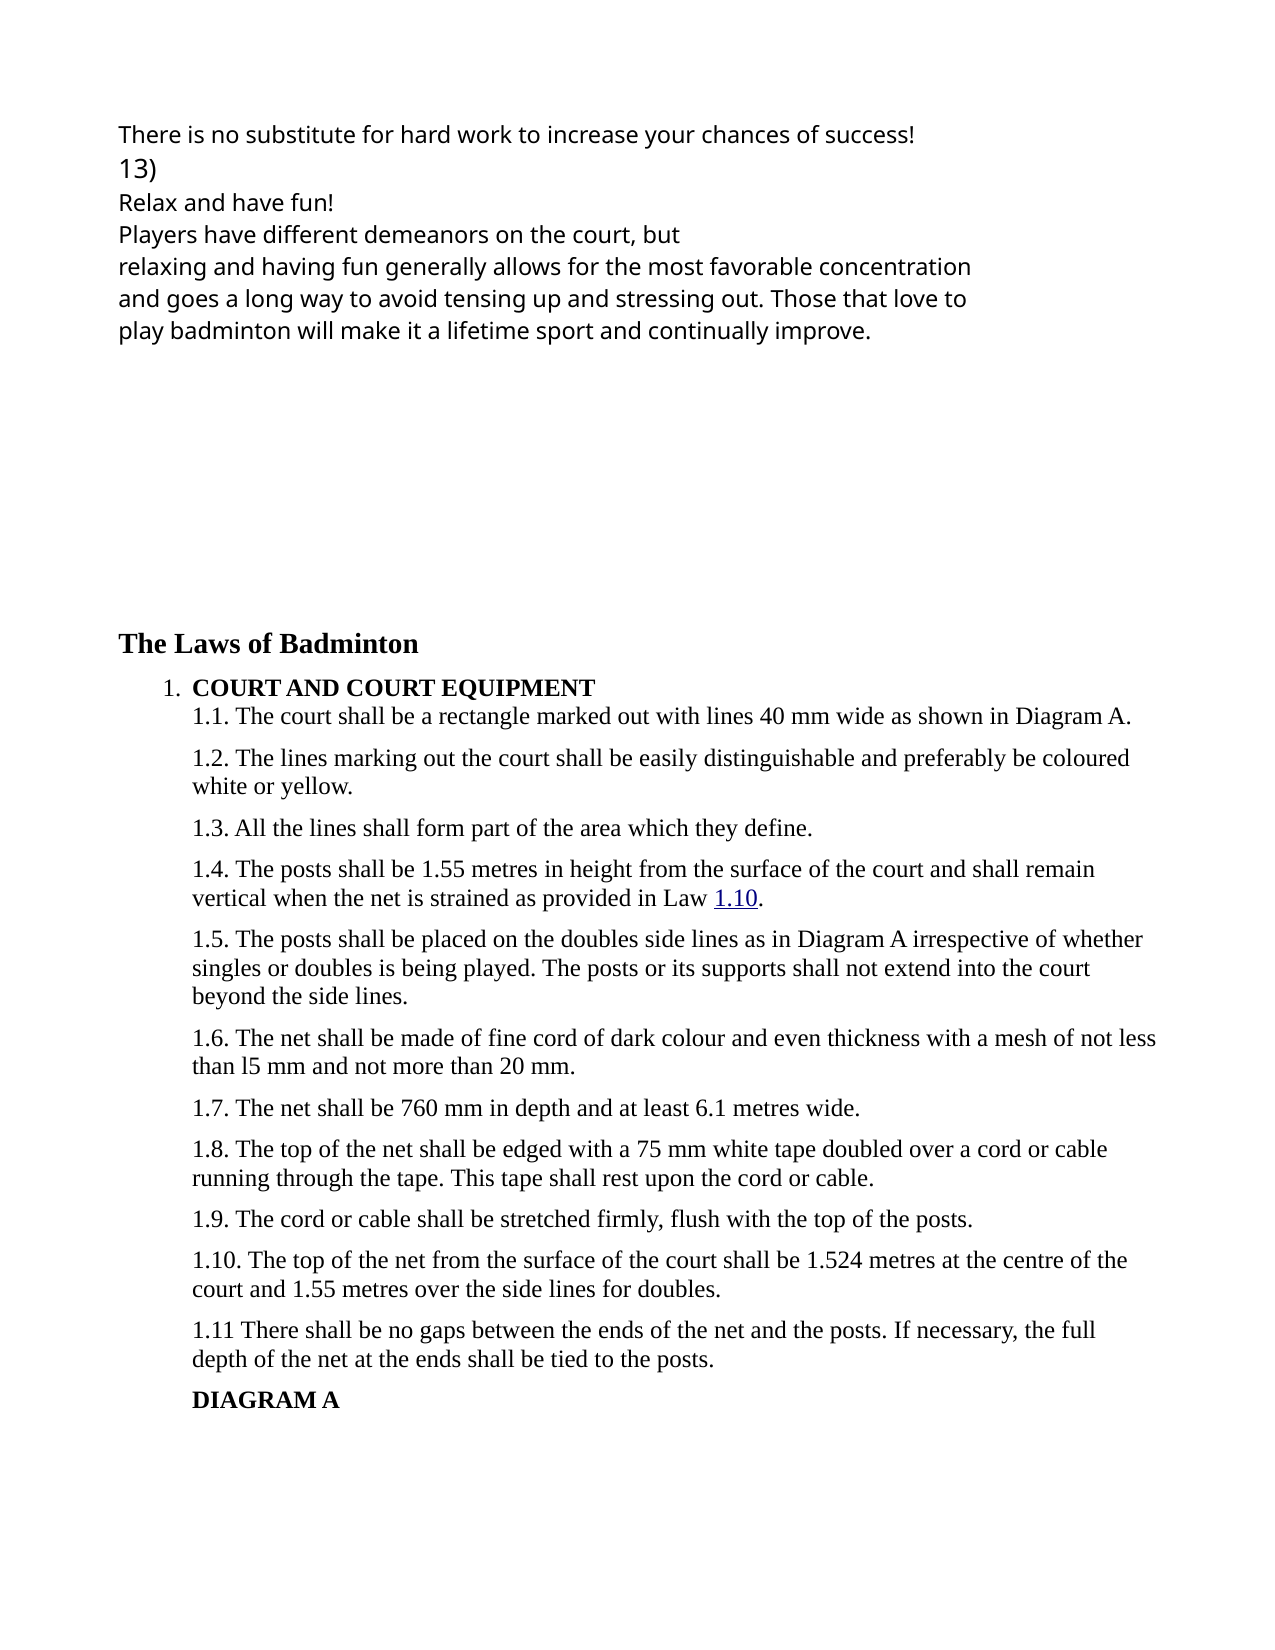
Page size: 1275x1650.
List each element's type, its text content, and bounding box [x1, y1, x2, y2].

text play badminton will make it a lifetime sport and continually improve. [118, 314, 1157, 346]
list 1.5. The posts shall be placed on the doubles side lines as in Diagram A irrespective of whether singles or doubles is being played. The posts or its supports shall not extend into the court beyond the side lines. [162, 924, 1157, 1010]
list 1.3. All the lines shall form part of the area which they define. [162, 813, 1157, 841]
list DIAGRAM A [162, 1385, 1157, 1414]
list 1.8. The top of the net shall be edged with a 75 mm white tape doubled over a cord or cable running through the tape. This tape shall rest upon the cord or cable. [162, 1134, 1157, 1191]
text Players have different demeanors on the court, but [118, 218, 1157, 250]
list 1.4. The posts shall be 1.55 metres in height from the surface of the court and shall remain vertical when the net is strained as provided in Law 1.10. [162, 854, 1157, 911]
text There is no substitute for hard work to increase your chances of success! [118, 118, 1157, 150]
list COURT AND COURT EQUIPMENT 1.1. The court shall be a rectangle marked out with lines 40 mm wide as shown in Diagram A. [162, 673, 1157, 730]
list 1.10. The top of the net from the surface of the court shall be 1.524 metres at the centre of the court and 1.55 metres over the side lines for doubles. [162, 1245, 1157, 1303]
text Relax and have fun! [118, 186, 1157, 218]
list 1.6. The net shall be made of fine cord of dark colour and even thickness with a mesh of not less than l5 mm and not more than 20 mm. [162, 1023, 1157, 1080]
text 13) [118, 150, 1157, 186]
list 1.11 There shall be no gaps between the ends of the net and the posts. If necessary, the full depth of the net at the ends shall be tied to the posts. [162, 1315, 1157, 1373]
list 1.9. The cord or cable shall be stretched firmly, flush with the top of the posts. [162, 1204, 1157, 1233]
text and goes a long way to avoid tensing up and stressing out. Those that love to [118, 282, 1157, 314]
subtitle The Laws of Badminton [118, 627, 1157, 660]
list 1.2. The lines marking out the court shall be easily distinguishable and preferably be coloured white or yellow. [162, 743, 1157, 800]
list 1.7. The net shall be 760 mm in depth and at least 6.1 metres wide. [162, 1093, 1157, 1121]
text relaxing and having fun generally allows for the most favorable concentration [118, 250, 1157, 282]
